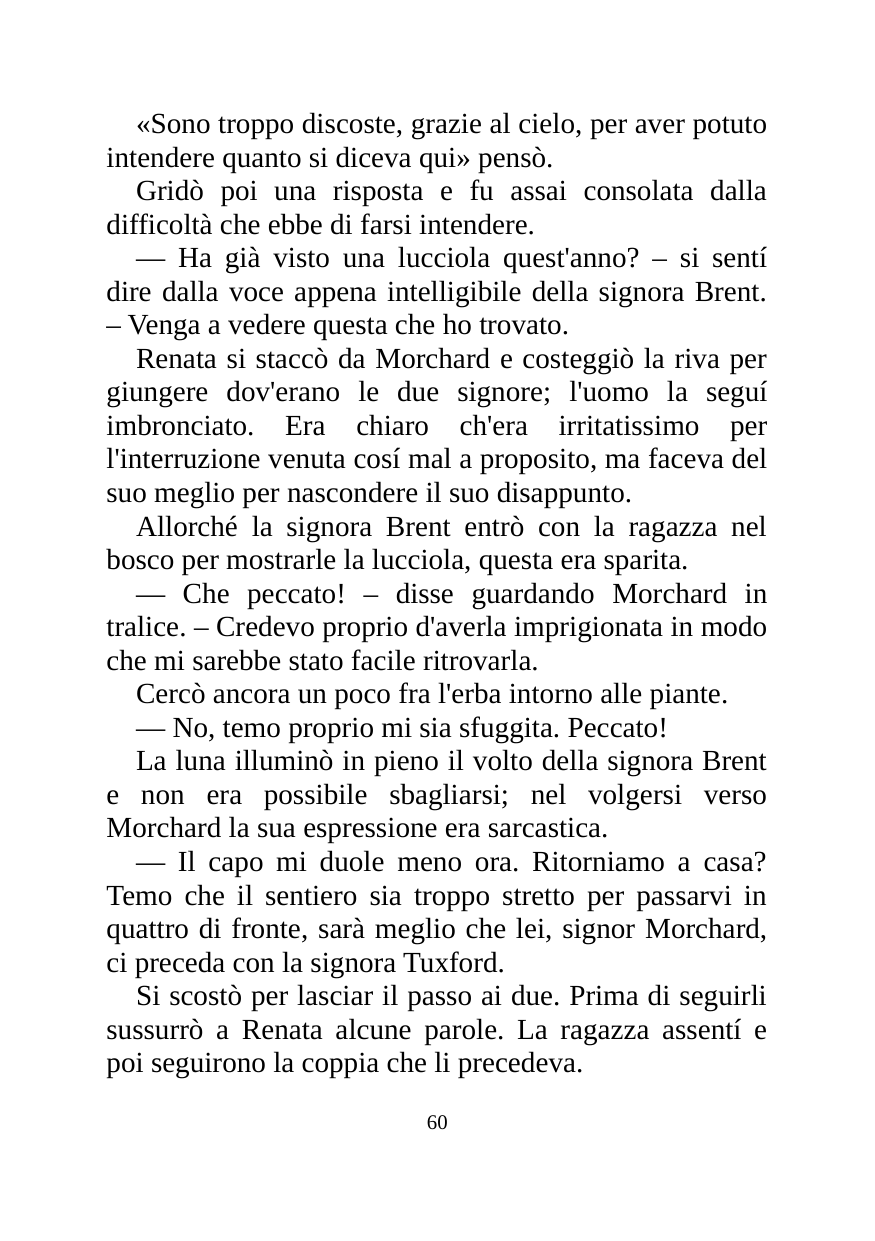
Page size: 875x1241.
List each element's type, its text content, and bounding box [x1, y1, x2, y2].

text — No, temo proprio mi sia sfuggita. Peccato! [106, 710, 768, 743]
text — Il capo mi duole meno ora. Ritorniamo a casa? Temo che il sentiero sia troppo stretto per passarvi in quattro di fronte, sarà meglio che lei, signor Morchard, ci preceda con la signora Tuxford. [106, 844, 768, 978]
text Renata si staccò da Morchard e costeggiò la riva per giungere dov'erano le due signore; l'uomo la seguí imbronciato. Era chiaro ch'era irritatissimo per l'interruzione venuta cosí mal a proposito, ma faceva del suo meglio per nascondere il suo disappunto. [106, 341, 768, 509]
text Si scostò per lasciar il passo ai due. Prima di seguirli sussurrò a Renata alcune parole. La ragazza assentí e poi seguirono la coppia che li precedeva. [106, 978, 768, 1079]
text La luna illuminò in pieno il volto della signora Brent e non era possibile sbagliarsi; nel volgersi verso Morchard la sua espressione era sarcastica. [106, 743, 768, 844]
text «Sono troppo discoste, grazie al cielo, per aver potuto intendere quanto si diceva qui» pensò. [106, 106, 768, 173]
text — Che peccato! – disse guardando Morchard in tralice. – Credevo proprio d'averla imprigionata in modo che mi sarebbe stato facile ritrovarla. [106, 576, 768, 676]
text Cercò ancora un poco fra l'erba intorno alle piante. [106, 676, 768, 710]
text Gridò poi una risposta e fu assai consolata dalla difficoltà che ebbe di farsi intendere. [106, 173, 768, 240]
text — Ha già visto una lucciola quest'anno? – si sentí dire dalla voce appena intelligibile della signora Brent. – Venga a vedere questa che ho trovato. [106, 240, 768, 341]
text Allorché la signora Brent entrò con la ragazza nel bosco per mostrarle la lucciola, questa era sparita. [106, 509, 768, 576]
